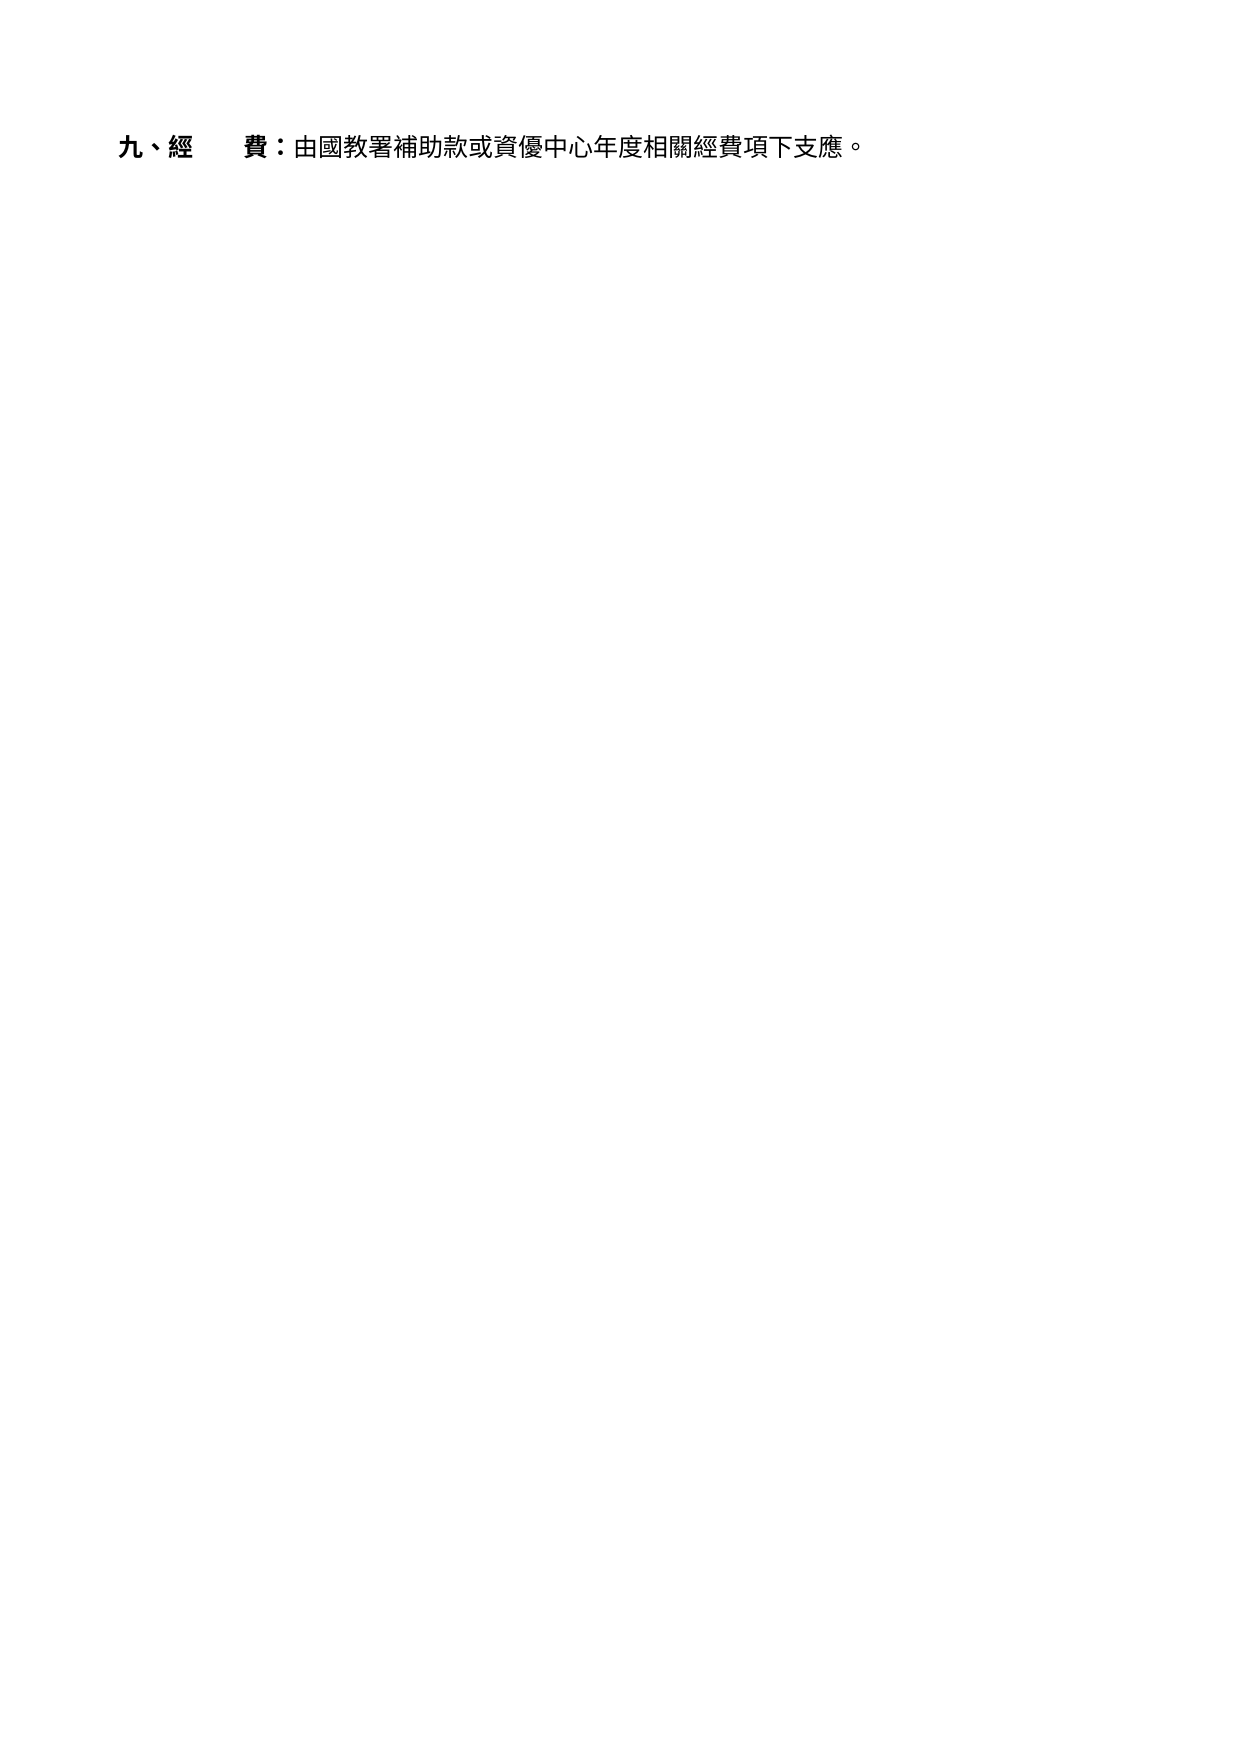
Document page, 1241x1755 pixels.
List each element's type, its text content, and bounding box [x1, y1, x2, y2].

text 九、經 費：由國教署補助款或資優中心年度相關經費項下支應。 [118, 127, 1122, 163]
